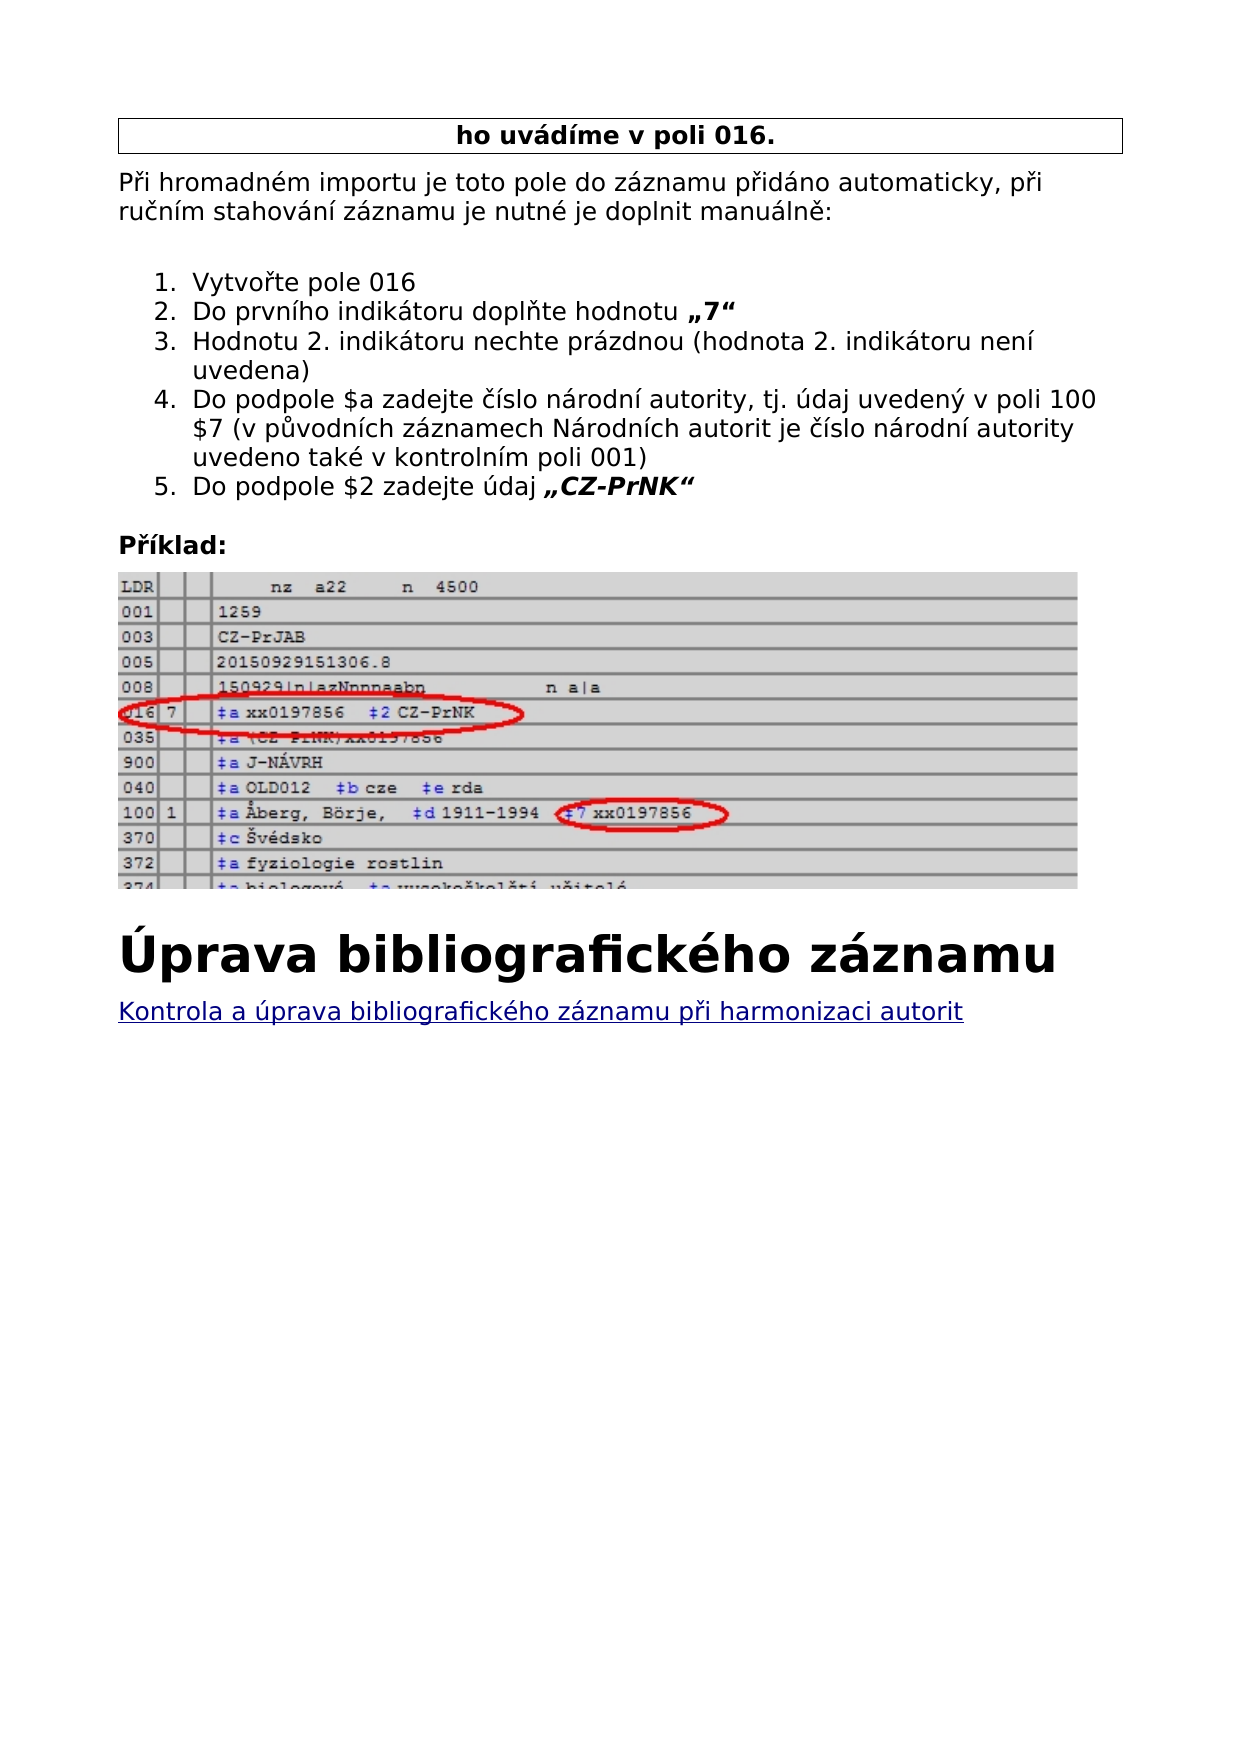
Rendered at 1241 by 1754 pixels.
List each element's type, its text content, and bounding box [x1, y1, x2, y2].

list Vytvořte pole 016 [177, 268, 1122, 298]
table_header ho uvádíme v poli 016. [119, 119, 1122, 153]
text Při hromadném importu je toto pole do záznamu přidáno automaticky, při ručním stahování záznamu je nutné je doplnit manuálně: [118, 168, 1122, 226]
list Do podpole $2 zadejte údaj „CZ-PrNK“ [177, 473, 1122, 502]
subtitle Úprava bibliografického záznamu [118, 926, 1122, 984]
list Hodnotu 2. indikátoru nechte prázdnou (hodnota 2. indikátoru není uvedena) [177, 327, 1122, 385]
text Kontrola a úprava bibliografického záznamu při harmonizaci autorit [118, 997, 1122, 1026]
picture [118, 572, 1081, 889]
list Do podpole $a zadejte číslo národní autority, tj. údaj uvedený v poli 100 $7 (v původních záznamech Národních autorit je číslo národní autority uvedeno také v kontrolním poli 001) [177, 385, 1122, 473]
list Do prvního indikátoru doplňte hodnotu „7“ [177, 298, 1122, 327]
text Příklad: [118, 531, 1122, 560]
